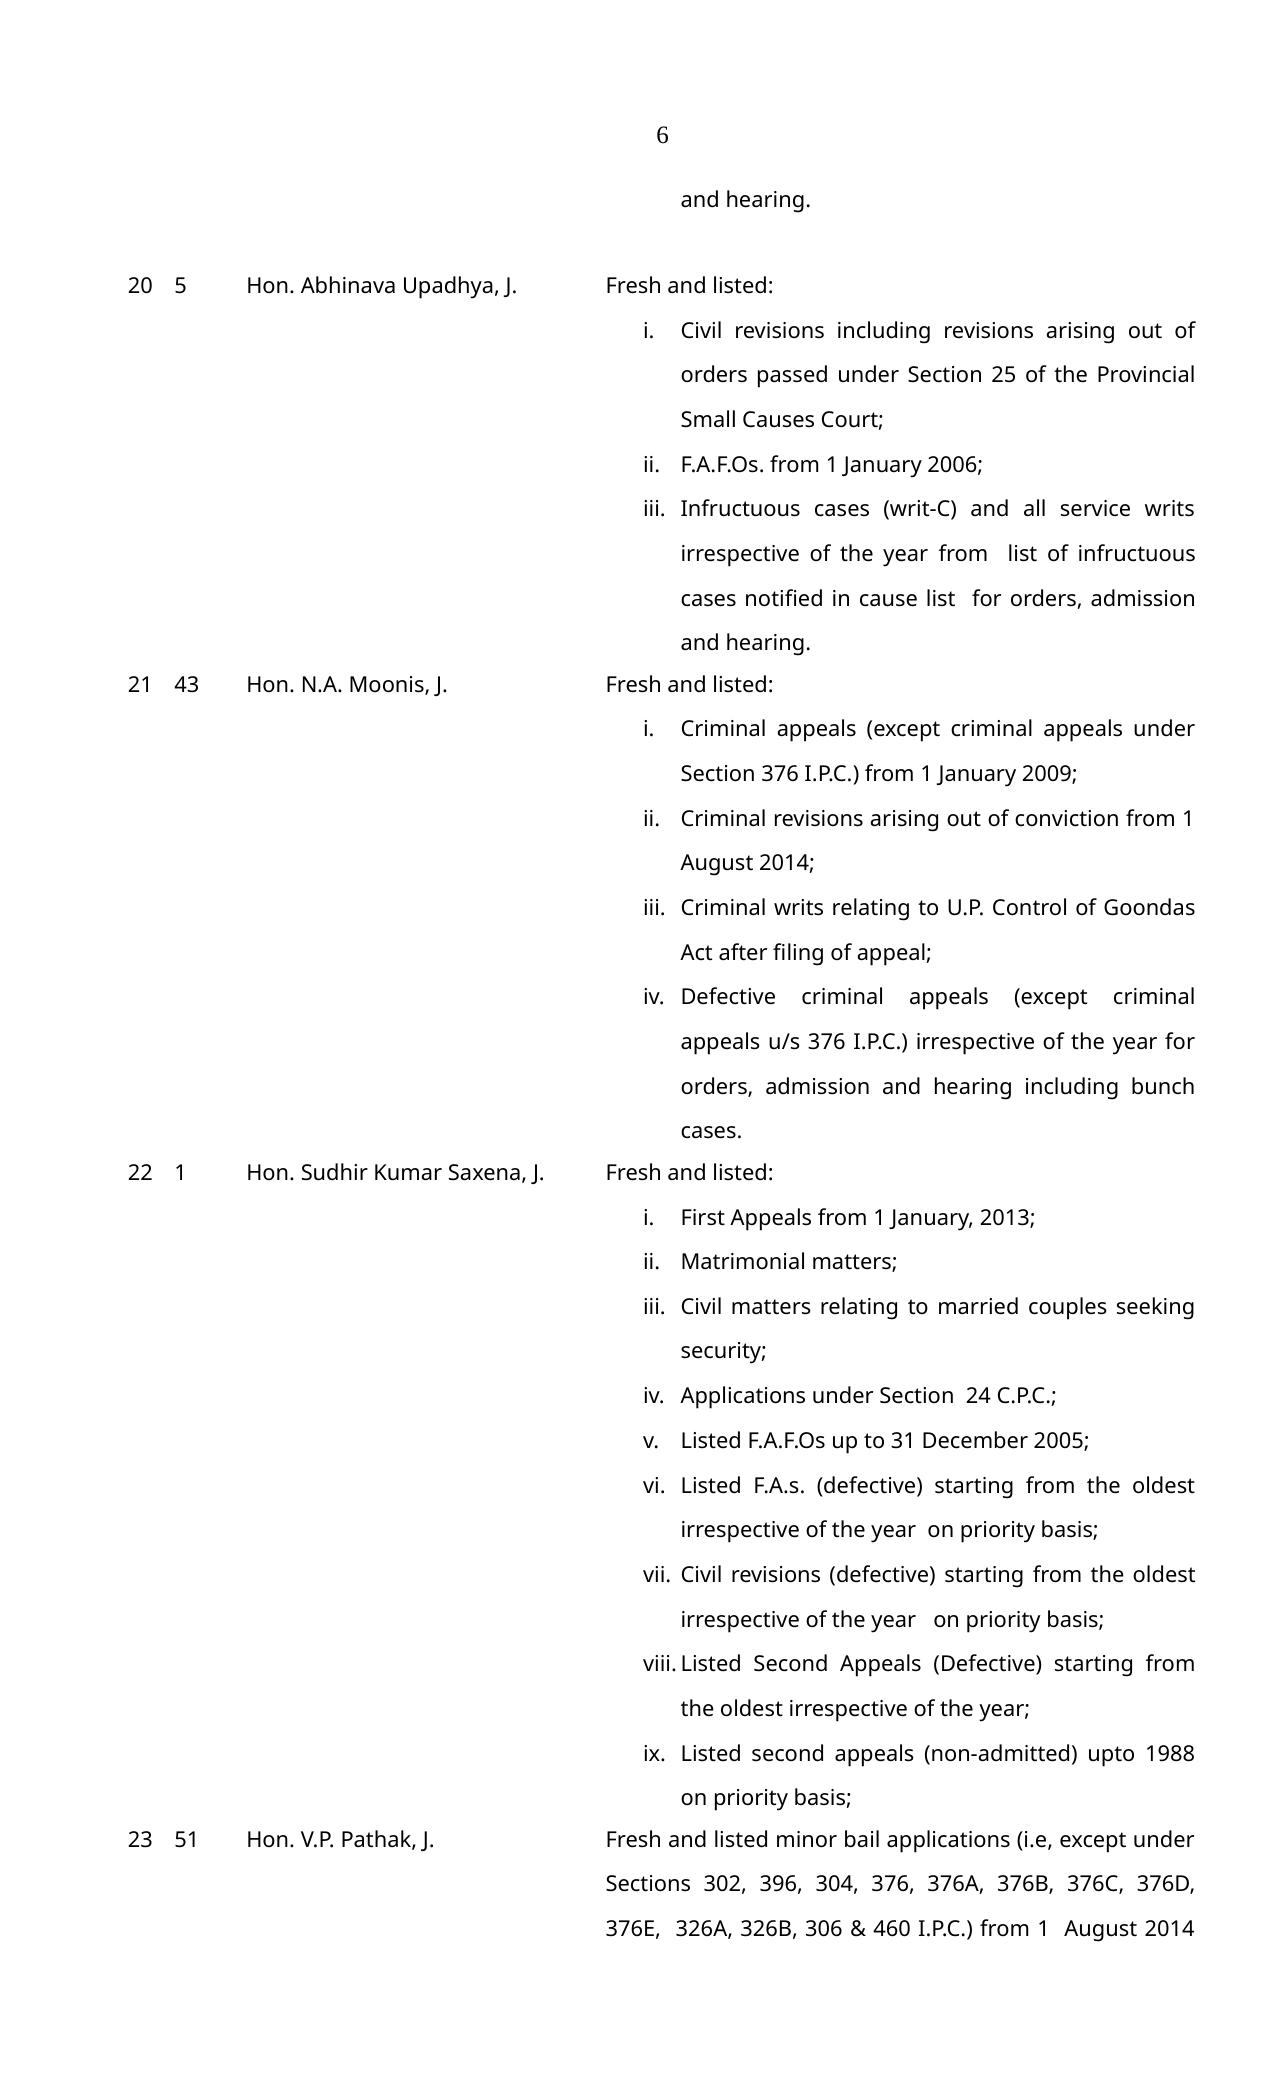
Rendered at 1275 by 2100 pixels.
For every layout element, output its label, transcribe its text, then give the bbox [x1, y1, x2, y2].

table_cell 5 [169, 264, 240, 663]
table_cell [122, 178, 168, 264]
table_cell Hon. N.A. Moonis, J. [240, 663, 600, 1151]
table_cell Fresh and listed: Criminal appeals (except criminal appeals under Section 376 I.P.C.) from 1 January 2009; Criminal revisions arising out of conviction from 1 August 2014; Criminal writs relating to U.P. Control of Goondas Act after filing of appeal; Defective criminal appeals (except criminal appeals u/s 376 I.P.C.) irrespective of the year for orders, admission and hearing including bunch cases. [600, 663, 1202, 1151]
table_cell 20 [122, 264, 168, 663]
table_cell 21 [122, 663, 168, 1151]
table_cell [240, 178, 600, 264]
table_cell Hon. V.P. Pathak, J. [240, 1818, 600, 1948]
table_cell and hearing. [600, 178, 1202, 264]
table_cell 1 [169, 1151, 240, 1818]
table_cell Fresh and listed: First Appeals from 1 January, 2013; Matrimonial matters; Civil matters relating to married couples seeking security; Applications under Section 24 C.P.C.; Listed F.A.F.Os up to 31 December 2005; Listed F.A.s. (defective) starting from the oldest irrespective of the year on priority basis; Civil revisions (defective) starting from the oldest irrespective of the year on priority basis; Listed Second Appeals (Defective) starting from the oldest irrespective of the year; Listed second appeals (non-admitted) upto 1988 on priority basis; [600, 1151, 1202, 1818]
table_cell Hon. Sudhir Kumar Saxena, J. [240, 1151, 600, 1818]
table_cell 23 [122, 1818, 168, 1948]
table_cell Fresh and listed minor bail applications (i.e, except under Sections 302, 396, 304, 376, 376A, 376B, 376C, 376D, 376E, 326A, 326B, 306 & 460 I.P.C.) from 1 August 2014 [600, 1818, 1202, 1948]
table_cell Fresh and listed: Civil revisions including revisions arising out of orders passed under Section 25 of the Provincial Small Causes Court; F.A.F.Os. from 1 January 2006; Infructuous cases (writ-C) and all service writs irrespective of the year from list of infructuous cases notified in cause list for orders, admission and hearing. [600, 264, 1202, 663]
table_cell 51 [169, 1818, 240, 1948]
table_cell Hon. Abhinava Upadhya, J. [240, 264, 600, 663]
table_cell [169, 178, 240, 264]
table_cell 43 [169, 663, 240, 1151]
table_cell 22 [122, 1151, 168, 1818]
